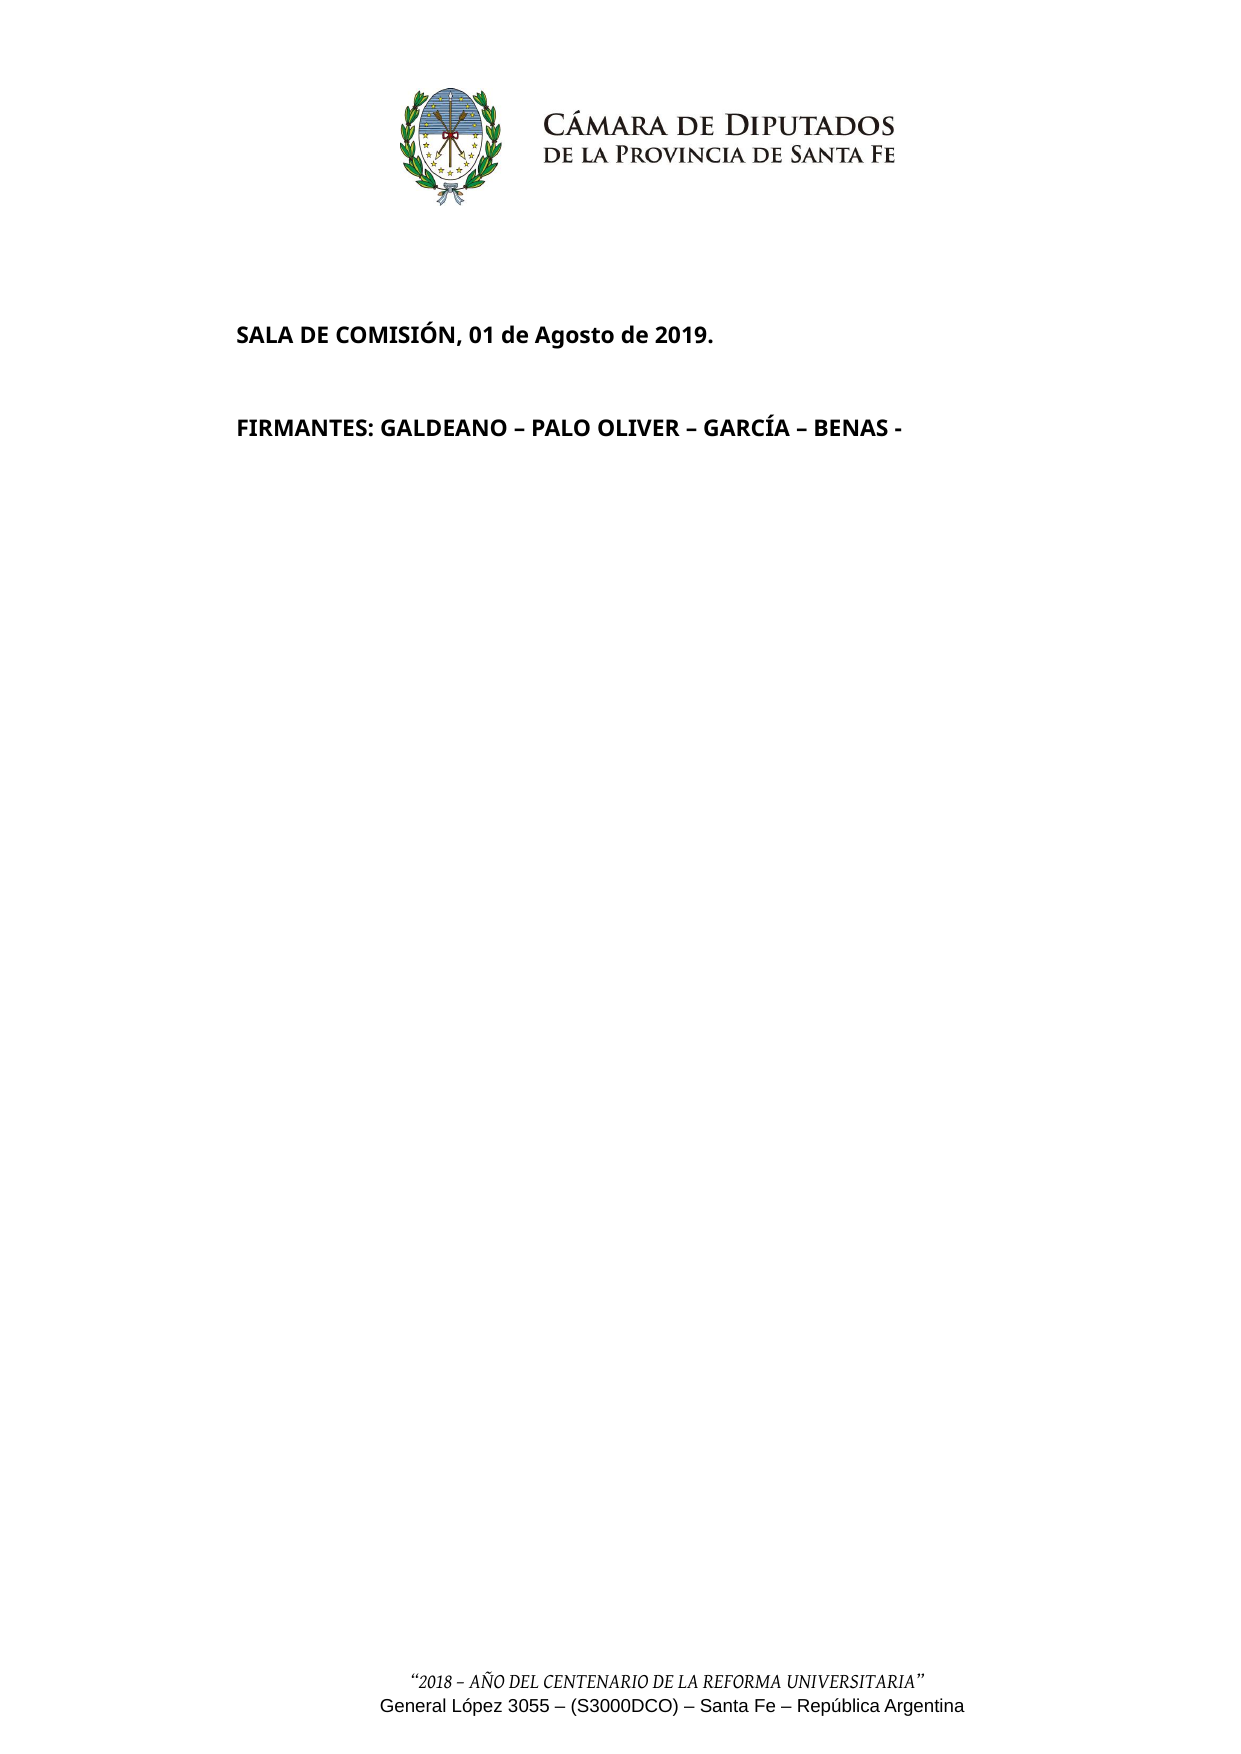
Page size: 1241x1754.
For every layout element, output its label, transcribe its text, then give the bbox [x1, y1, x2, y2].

picture [400, 88, 895, 210]
text FIRMANTES: GALDEANO – PALO OLIVER – GARCÍA – BENAS - [236, 412, 1122, 443]
text SALA DE COMISIÓN, 01 de Agosto de 2019. [236, 318, 1122, 350]
